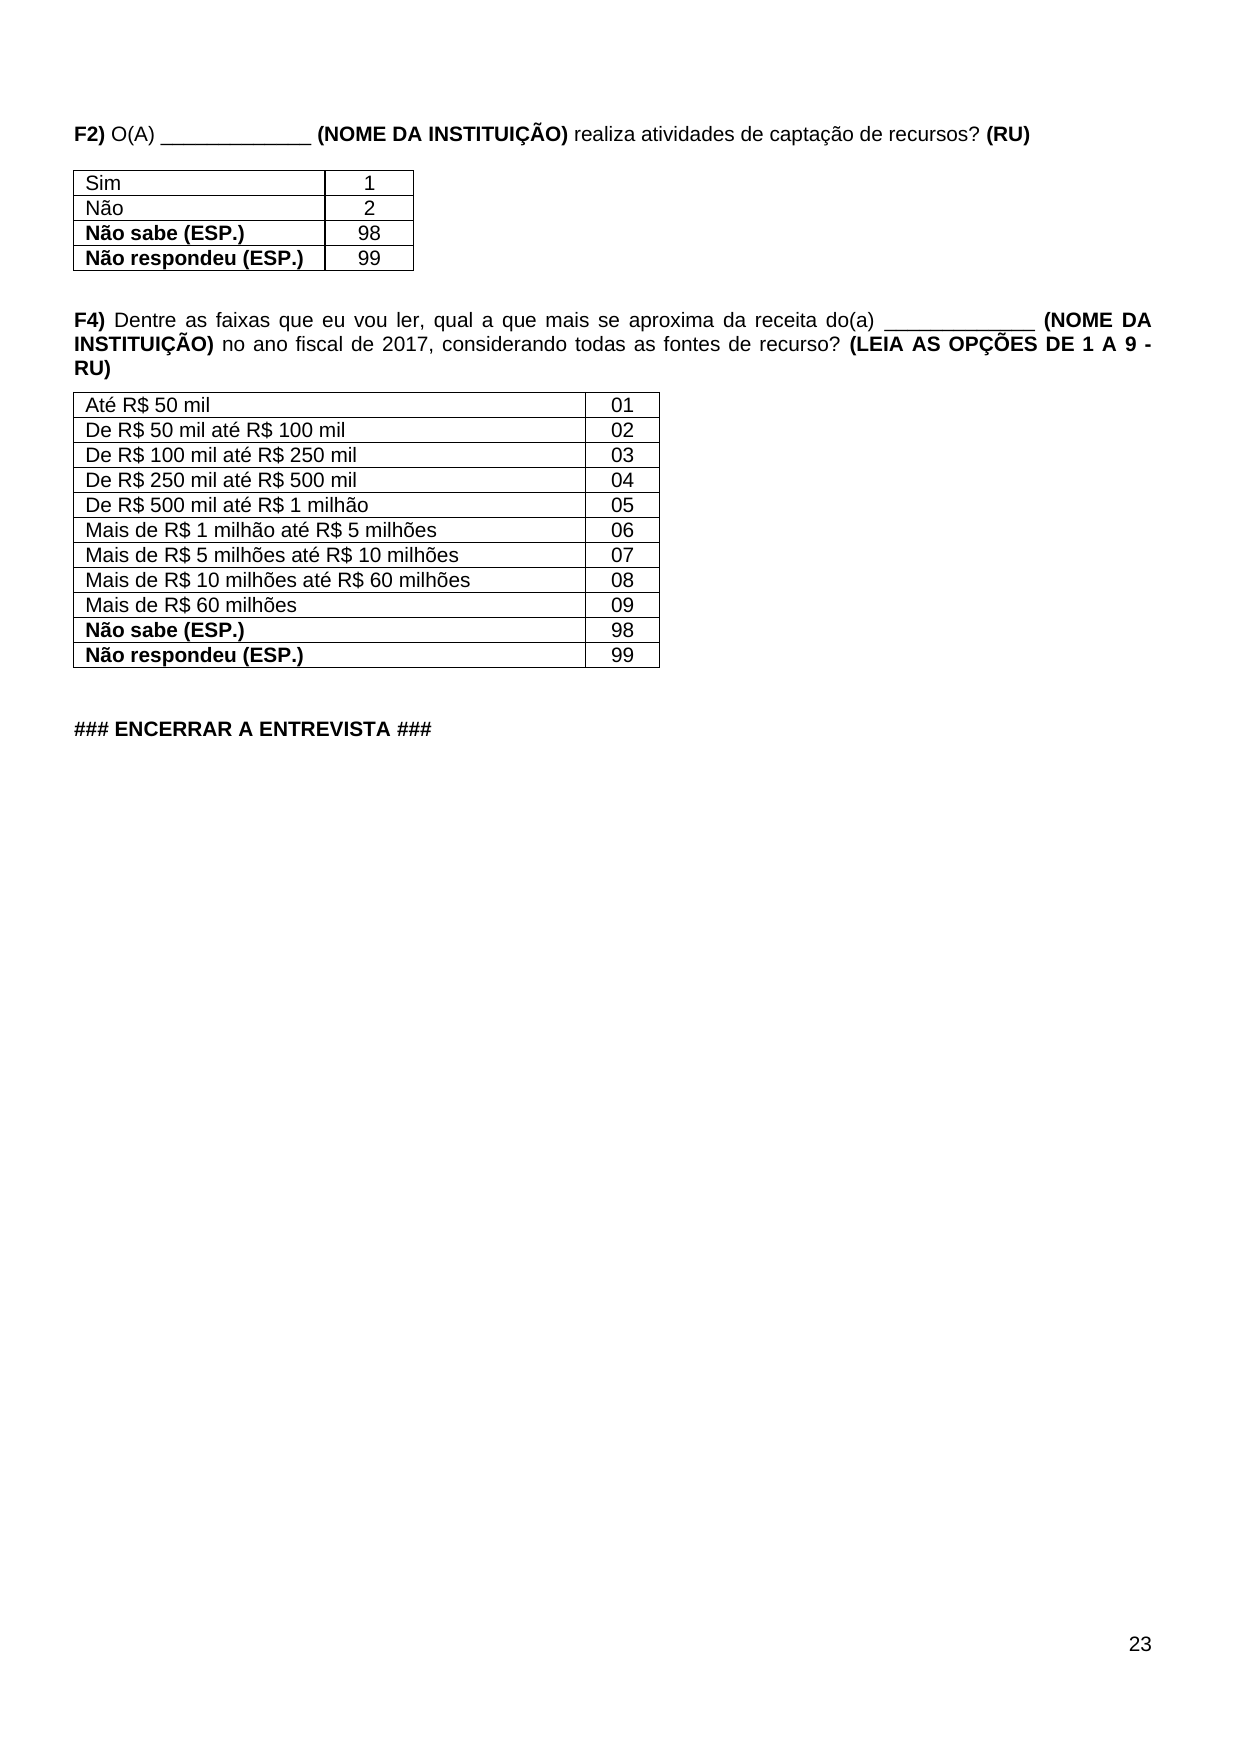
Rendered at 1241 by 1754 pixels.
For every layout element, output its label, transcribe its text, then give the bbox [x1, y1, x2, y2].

table_cell 02 [586, 418, 659, 442]
table_cell Mais de R$ 1 milhão até R$ 5 milhões [74, 518, 585, 542]
table_cell 08 [586, 568, 659, 592]
table_cell 99 [586, 643, 659, 667]
table_cell Mais de R$ 10 milhões até R$ 60 milhões [74, 568, 585, 592]
table_cell 99 [326, 246, 413, 270]
table_header Sim [74, 171, 324, 195]
table_cell 05 [586, 493, 659, 517]
table_cell 2 [326, 196, 413, 220]
table_cell Não respondeu (ESP.) [74, 643, 585, 667]
table_cell 03 [586, 443, 659, 467]
table_cell Mais de R$ 60 milhões [74, 593, 585, 617]
table_cell Não [74, 196, 324, 220]
table_cell 04 [586, 468, 659, 492]
text F4) Dentre as faixas que eu vou ler, qual a que mais se aproxima da receita do(a) _____________ (NOME DA INSTITUIÇÃO) no ano fiscal de 2017, considerando todas as fontes de recurso? (LEIA AS OPÇÕES DE 1 A 9 - RU) [74, 307, 1152, 379]
table_header 1 [326, 171, 413, 195]
text F2) O(A) _____________ (NOME DA INSTITUIÇÃO) realiza atividades de captação de recursos? (RU) [74, 122, 1152, 146]
table_cell Não respondeu (ESP.) [74, 246, 324, 270]
table_cell De R$ 500 mil até R$ 1 milhão [74, 493, 585, 517]
table_cell 06 [586, 518, 659, 542]
table_cell 07 [586, 543, 659, 567]
table_cell Não sabe (ESP.) [74, 221, 324, 245]
table_cell Não sabe (ESP.) [74, 618, 585, 642]
table_cell 09 [586, 593, 659, 617]
table_cell De R$ 250 mil até R$ 500 mil [74, 468, 585, 492]
table_header 01 [586, 393, 659, 417]
text ### ENCERRAR A ENTREVISTA ### [74, 716, 1152, 741]
table_cell De R$ 50 mil até R$ 100 mil [74, 418, 585, 442]
table_cell 98 [326, 221, 413, 245]
table_cell Mais de R$ 5 milhões até R$ 10 milhões [74, 543, 585, 567]
table_cell 98 [586, 618, 659, 642]
table_header Até R$ 50 mil [74, 393, 585, 417]
table_cell De R$ 100 mil até R$ 250 mil [74, 443, 585, 467]
